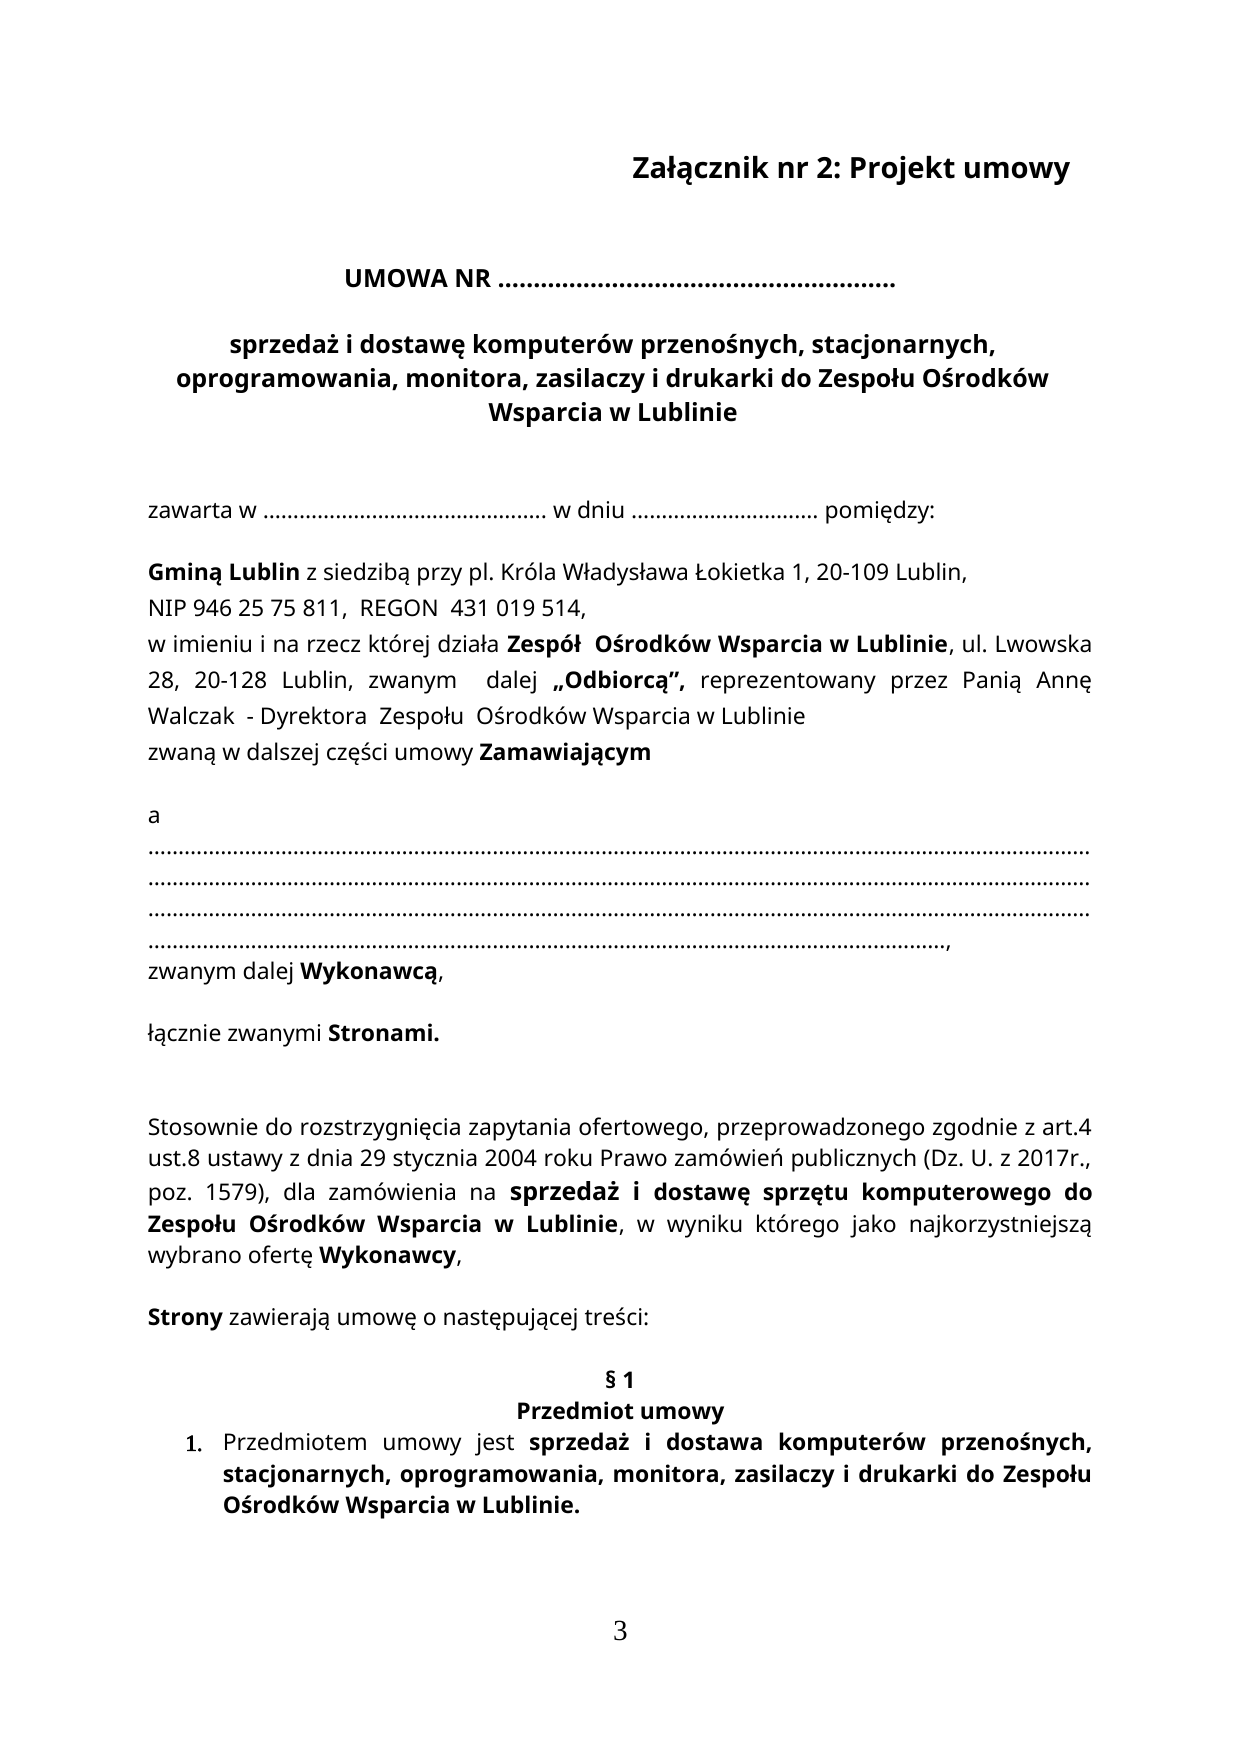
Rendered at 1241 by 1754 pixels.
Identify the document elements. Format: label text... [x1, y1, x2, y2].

text Stosownie do rozstrzygnięcia zapytania ofertowego, przeprowadzonego zgodnie z art.4 ust.8 ustawy z dnia 29 stycznia 2004 roku Prawo zamówień publicznych (Dz. U. z 2017r., poz. 1579), dla zamówienia na sprzedaż i dostawę sprzętu komputerowego do Zespołu Ośrodków Wsparcia w Lublinie, w wyniku którego jako najkorzystniejszą wybrano ofertę Wykonawcy, [148, 1111, 1093, 1270]
list Przedmiotem umowy jest sprzedaż i dostawa komputerów przenośnych, stacjonarnych, oprogramowania, monitora, zasilaczy i drukarki do Zespołu Ośrodków Wsparcia w Lublinie. [185, 1426, 1093, 1520]
text zawarta w ……………………………………….. w dniu …………………………. pomiędzy: [148, 494, 1093, 525]
text Strony zawierają umowę o następującej treści: [148, 1301, 1093, 1333]
text Gminą Lublin z siedzibą przy pl. Króla Władysława Łokietka 1, 20-109 Lublin, [148, 556, 1093, 588]
text Załącznik nr 2: Projekt umowy [148, 148, 1078, 187]
text łącznie zwanymi Stronami. [148, 1017, 1093, 1048]
text zwaną w dalszej części umowy Zamawiającym [148, 736, 1078, 767]
text UMOWA NR ……………………………………………….. [148, 261, 1093, 295]
text Przedmiot umowy [148, 1395, 1093, 1426]
text sprzedaż i dostawę komputerów przenośnych, stacjonarnych, oprogramowania, monitora, zasilaczy i drukarki do Zespołu Ośrodków Wsparcia w Lublinie [148, 326, 1078, 428]
text a [148, 798, 1093, 830]
text zwanym dalej Wykonawcą, [148, 955, 1093, 986]
text § 1 [148, 1364, 1093, 1395]
text ……………………………………………………………………………………………………………………………………………………………………………………………………………………………………………………………………………………………………………………………………………………………………………………………………………………………………………………………………………………………………………………………………………………, [148, 830, 1093, 955]
text NIP 946 25 75 811, REGON 431 019 514, [148, 592, 1093, 623]
text w imieniu i na rzecz której działa Zespół Ośrodków Wsparcia w Lublinie, ul. Lwowska 28, 20-128 Lublin, zwanym dalej „Odbiorcą”, reprezentowany przez Panią Annę Walczak - Dyrektora Zespołu Ośrodków Wsparcia w Lublinie [148, 628, 1093, 731]
